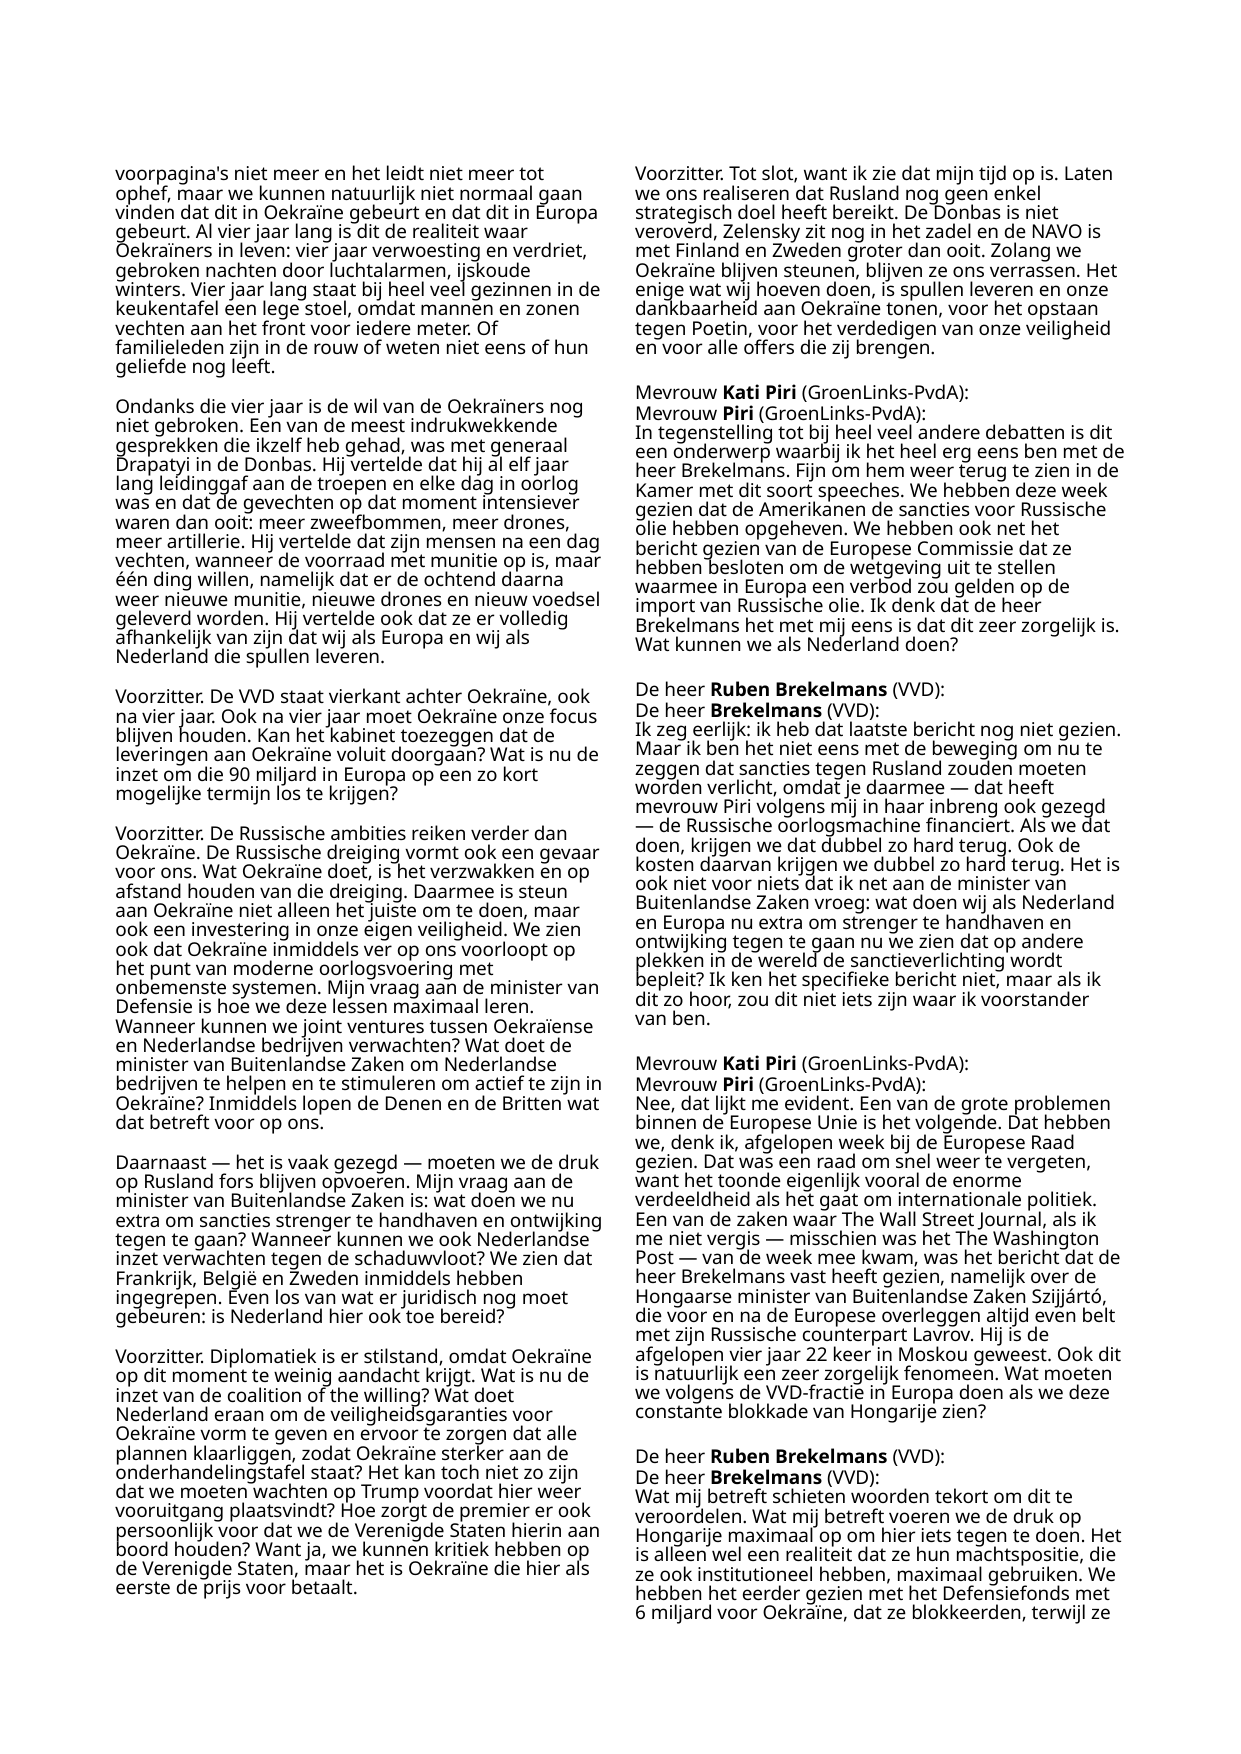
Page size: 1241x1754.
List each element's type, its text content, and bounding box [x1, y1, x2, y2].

text Daarnaast — het is vaak gezegd — moeten we de druk op Rusland fors blijven opvoeren. Mijn vraag aan de minister van Buitenlandse Zaken is: wat doen we nu extra om sancties strenger te handhaven en ontwijking tegen te gaan? Wanneer kunnen we ook Nederlandse inzet verwachten tegen de schaduwvloot? We zien dat Frankrijk, België en Zweden inmiddels hebben ingegrepen. Even los van wat er juridisch nog moet gebeuren: is Nederland hier ook toe bereid? [115, 1154, 605, 1327]
text Voorzitter. De Russische ambities reiken verder dan Oekraïne. De Russische dreiging vormt ook een gevaar voor ons. Wat Oekraïne doet, is het verzwakken en op afstand houden van die dreiging. Daarmee is steun aan Oekraïne niet alleen het juiste om te doen, maar ook een investering in onze eigen veiligheid. We zien ook dat Oekraïne inmiddels ver op ons voorloopt op het punt van moderne oorlogsvoering met onbemenste systemen. Mijn vraag aan de minister van Defensie is hoe we deze lessen maximaal leren. Wanneer kunnen we joint ventures tussen Oekraïense en Nederlandse bedrijven verwachten? Wat doet de minister van Buitenlandse Zaken om Nederlandse bedrijven te helpen en te stimuleren om actief te zijn in Oekraïne? Inmiddels lopen de Denen en de Britten wat dat betreft voor op ons. [115, 825, 605, 1133]
text Mevrouw Kati Piri (GroenLinks-PvdA): [635, 379, 1125, 404]
text Nee, dat lijkt me evident. Een van de grote problemen binnen de Europese Unie is het volgende. Dat hebben we, denk ik, afgelopen week bij de Europese Raad gezien. Dat was een raad om snel weer te vergeten, want het toonde eigenlijk vooral de enorme verdeeldheid als het gaat om internationale politiek. Een van de zaken waar The Wall Street Journal, als ik me niet vergis — misschien was het The Washington Post — van de week mee kwam, was het bericht dat de heer Brekelmans vast heeft gezien, namelijk over de Hongaarse minister van Buitenlandse Zaken Szijjártó, die voor en na de Europese overleggen altijd even belt met zijn Russische counterpart Lavrov. Hij is de afgelopen vier jaar 22 keer in Moskou geweest. Ook dit is natuurlijk een zeer zorgelijk fenomeen. Wat moeten we volgens de VVD-fractie in Europa doen als we deze constante blokkade van Hongarije zien? [635, 1095, 1125, 1423]
text De heer Brekelmans (VVD): [635, 1469, 1125, 1488]
text Ondanks die vier jaar is de wil van de Oekraïners nog niet gebroken. Een van de meest indrukwekkende gesprekken die ikzelf heb gehad, was met generaal Drapatyi in de Donbas. Hij vertelde dat hij al elf jaar lang leidinggaf aan de troepen en elke dag in oorlog was en dat de gevechten op dat moment intensiever waren dan ooit: meer zweefbommen, meer drones, meer artillerie. Hij vertelde dat zijn mensen na een dag vechten, wanneer de voorraad met munitie op is, maar één ding willen, namelijk dat er de ochtend daarna weer nieuwe munitie, nieuwe drones en nieuw voedsel geleverd worden. Hij vertelde ook dat ze er volledig afhankelijk van zijn dat wij als Europa en wij als Nederland die spullen leveren. [115, 398, 605, 668]
text Voorzitter. Tot slot, want ik zie dat mijn tijd op is. Laten we ons realiseren dat Rusland nog geen enkel strategisch doel heeft bereikt. De Donbas is niet veroverd, Zelensky zit nog in het zadel en de NAVO is met Finland en Zweden groter dan ooit. Zolang we Oekraïne blijven steunen, blijven ze ons verrassen. Het enige wat wij hoeven doen, is spullen leveren en onze dankbaarheid aan Oekraïne tonen, voor het opstaan tegen Poetin, voor het verdedigen van onze veiligheid en voor alle offers die zij brengen. [635, 165, 1125, 358]
text voorpagina's niet meer en het leidt niet meer tot ophef, maar we kunnen natuurlijk niet normaal gaan vinden dat dit in Oekraïne gebeurt en dat dit in Europa gebeurt. Al vier jaar lang is dit de realiteit waar Oekraïners in leven: vier jaar verwoesting en verdriet, gebroken nachten door luchtalarmen, ijskoude winters. Vier jaar lang staat bij heel veel gezinnen in de keukentafel een lege stoel, omdat mannen en zonen vechten aan het front voor iedere meter. Of familieleden zijn in de rouw of weten niet eens of hun geliefde nog leeft. [115, 165, 605, 377]
text Ik zeg eerlijk: ik heb dat laatste bericht nog niet gezien. Maar ik ben het niet eens met de beweging om nu te zeggen dat sancties tegen Rusland zouden moeten worden verlicht, omdat je daarmee — dat heeft mevrouw Piri volgens mij in haar inbreng ook gezegd — de Russische oorlogsmachine financiert. Als we dat doen, krijgen we dat dubbel zo hard terug. Ook de kosten daarvan krijgen we dubbel zo hard terug. Het is ook niet voor niets dat ik net aan de minister van Buitenlandse Zaken vroeg: wat doen wij als Nederland en Europa nu extra om strenger te handhaven en ontwijking tegen te gaan nu we zien dat op andere plekken in de wereld de sanctieverlichting wordt bepleit? Ik ken het specifieke bericht niet, maar als ik dit zo hoor, zou dit niet iets zijn waar ik voorstander van ben. [635, 721, 1125, 1029]
text In tegenstelling tot bij heel veel andere debatten is dit een onderwerp waarbij ik het heel erg eens ben met de heer Brekelmans. Fijn om hem weer terug te zien in de Kamer met dit soort speeches. We hebben deze week gezien dat de Amerikanen de sancties voor Russische olie hebben opgeheven. We hebben ook net het bericht gezien van de Europese Commissie dat ze hebben besloten om de wetgeving uit te stellen waarmee in Europa een verbod zou gelden op de import van Russische olie. Ik denk dat de heer Brekelmans het met mij eens is dat dit zeer zorgelijk is. Wat kunnen we als Nederland doen? [635, 424, 1125, 655]
text Mevrouw Piri (GroenLinks-PvdA): [635, 1076, 1125, 1095]
text De heer Ruben Brekelmans (VVD): [635, 676, 1125, 702]
text Wat mij betreft schieten woorden tekort om dit te veroordelen. Wat mij betreft voeren we de druk op Hongarije maximaal op om hier iets tegen te doen. Het is alleen wel een realiteit dat ze hun machtspositie, die ze ook institutioneel hebben, maximaal gebruiken. We hebben het eerder gezien met het Defensiefonds met 6 miljard voor Oekraïne, dat ze blokkeerden, terwijl ze [635, 1488, 1125, 1623]
text De heer Ruben Brekelmans (VVD): [635, 1443, 1125, 1469]
text Mevrouw Kati Piri (GroenLinks-PvdA): [635, 1050, 1125, 1076]
text De heer Brekelmans (VVD): [635, 702, 1125, 721]
text Voorzitter. De VVD staat vierkant achter Oekraïne, ook na vier jaar. Ook na vier jaar moet Oekraïne onze focus blijven houden. Kan het kabinet toezeggen dat de leveringen aan Oekraïne voluit doorgaan? Wat is nu de inzet om die 90 miljard in Europa op een zo kort mogelijke termijn los te krijgen? [115, 688, 605, 804]
text Voorzitter. Diplomatiek is er stilstand, omdat Oekraïne op dit moment te weinig aandacht krijgt. Wat is nu de inzet van de coalition of the willing? Wat doet Nederland eraan om de veiligheidsgaranties voor Oekraïne vorm te geven en ervoor te zorgen dat alle plannen klaarliggen, zodat Oekraïne sterker aan de onderhandelingstafel staat? Het kan toch niet zo zijn dat we moeten wachten op Trump voordat hier weer vooruitgang plaatsvindt? Hoe zorgt de premier er ook persoonlijk voor dat we de Verenigde Staten hierin aan boord houden? Want ja, we kunnen kritiek hebben op de Verenigde Staten, maar het is Oekraïne die hier als eerste de prijs voor betaalt. [115, 1348, 605, 1599]
text Mevrouw Piri (GroenLinks-PvdA): [635, 404, 1125, 424]
